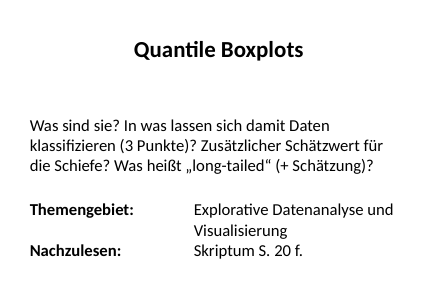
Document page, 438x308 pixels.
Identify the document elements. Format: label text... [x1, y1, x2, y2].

text Themengebiet: Explorative Datenanalyse und Visualisierung Nachzulesen: Skriptum S. 20 f. [29, 200, 407, 261]
text Quantile Boxplots [29, 35, 407, 91]
text Was sind sie? In was lassen sich damit Daten klassifizieren (3 Punkte)? Zusätzlicher Schätzwert für die Schiefe? Was heißt „long-tailed“ (+ Schätzung)? [29, 115, 407, 176]
